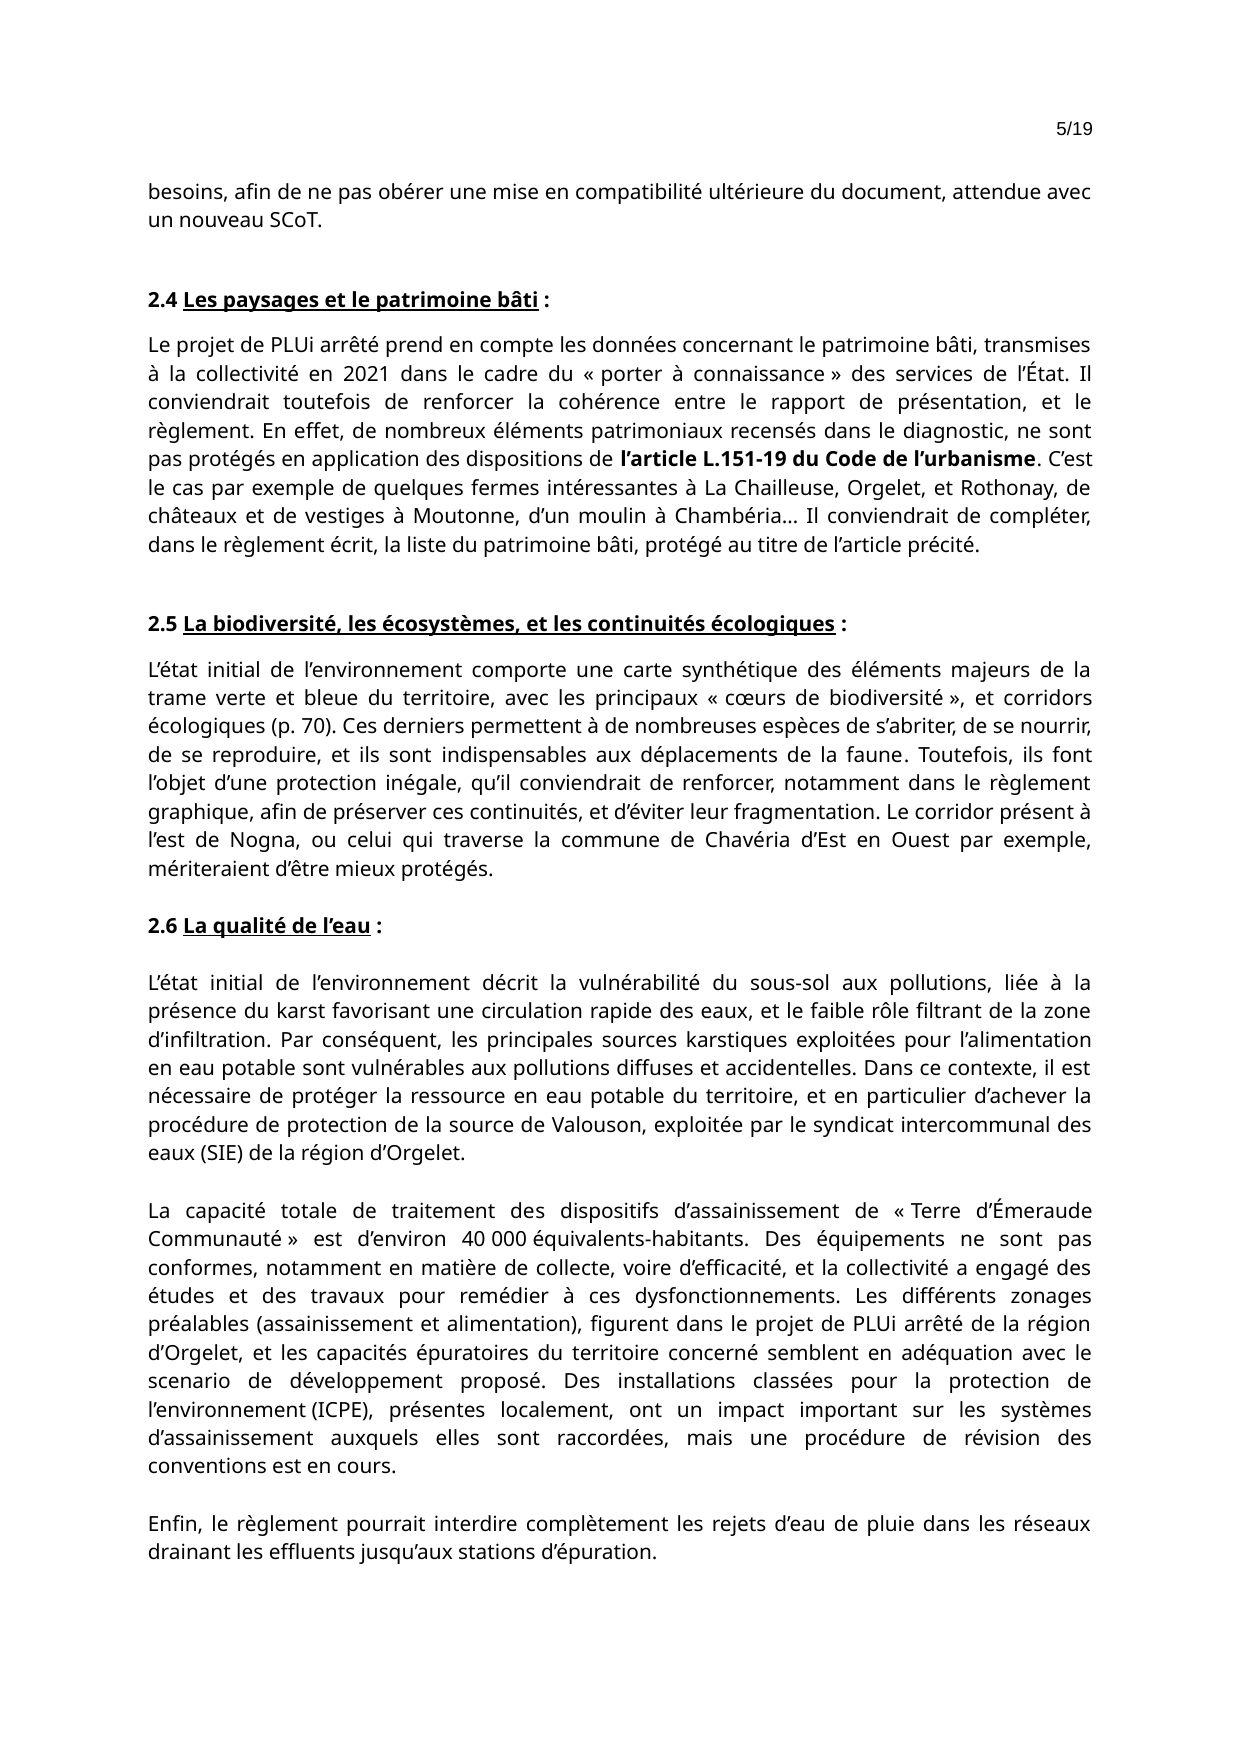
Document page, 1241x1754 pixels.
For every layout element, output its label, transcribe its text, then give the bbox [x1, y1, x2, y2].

list 2.6 La qualité de l’eau : [148, 911, 1093, 939]
text besoins, afin de ne pas obérer une mise en compatibilité ultérieure du document, attendue avec un nouveau SCoT. [148, 177, 1093, 234]
text L’état initial de l’environnement comporte une carte synthétique des éléments majeurs de la trame verte et bleue du territoire, avec les principaux « cœurs de biodiversité », et corridors écologiques (p. 70). Ces derniers permettent à de nombreuses espèces de s’abriter, de se nourrir, de se reproduire, et ils sont indispensables aux déplacements de la faune. Toutefois, ils font l’objet d’une protection inégale, qu’il conviendrait de renforcer, notamment dans le règlement graphique, afin de préserver ces continuités, et d’éviter leur fragmentation. Le corridor présent à l’est de Nogna, ou celui qui traverse la commune de Chavéria d’Est en Ouest par exemple, mériteraient d’être mieux protégés. [148, 655, 1093, 882]
text Le projet de PLUi arrêté prend en compte les données concernant le patrimoine bâti, transmises à la collectivité en 2021 dans le cadre du « porter à connaissance » des services de l’État. Il conviendrait toutefois de renforcer la cohérence entre le rapport de présentation, et le règlement. En effet, de nombreux éléments patrimoniaux recensés dans le diagnostic, ne sont pas protégés en application des dispositions de l’article L.151-19 du Code de l’urbanisme. C’est le cas par exemple de quelques fermes intéressantes à La Chailleuse, Orgelet, et Rothonay, de châteaux et de vestiges à Moutonne, d’un moulin à Chambéria… Il conviendrait de compléter, dans le règlement écrit, la liste du patrimoine bâti, protégé au titre de l’article précité. [148, 331, 1093, 558]
text Enfin, le règlement pourrait interdire complètement les rejets d’eau de pluie dans les réseaux drainant les effluents jusqu’aux stations d’épuration. [148, 1509, 1093, 1566]
text L’état initial de l’environnement décrit la vulnérabilité du sous-sol aux pollutions, liée à la présence du karst favorisant une circulation rapide des eaux, et le faible rôle filtrant de la zone d’infiltration. Par conséquent, les principales sources karstiques exploitées pour l’alimentation en eau potable sont vulnérables aux pollutions diffuses et accidentelles. Dans ce contexte, il est nécessaire de protéger la ressource en eau potable du territoire, et en particulier d’achever la procédure de protection de la source de Valouson, exploitée par le syndicat intercommunal des eaux (SIE) de la région d’Orgelet. [148, 968, 1093, 1167]
list 2.5 La biodiversité, les écosystèmes, et les continuités écologiques : [148, 609, 1093, 638]
text La capacité totale de traitement des dispositifs d’assainissement de « Terre d’Émeraude Communauté » est d’environ 40 000 équivalents-habitants. Des équipements ne sont pas conformes, notamment en matière de collecte, voire d’efficacité, et la collectivité a engagé des études et des travaux pour remédier à ces dysfonctionnements. Les différents zonages préalables (assainissement et alimentation), figurent dans le projet de PLUi arrêté de la région d’Orgelet, et les capacités épuratoires du territoire concerné semblent en adéquation avec le scenario de développement proposé. Des installations classées pour la protection de l’environnement (ICPE), présentes localement, ont un impact important sur les systèmes d’assainissement auxquels elles sont raccordées, mais une procédure de révision des conventions est en cours. [148, 1196, 1093, 1480]
list 2.4 Les paysages et le patrimoine bâti : [148, 285, 1093, 313]
